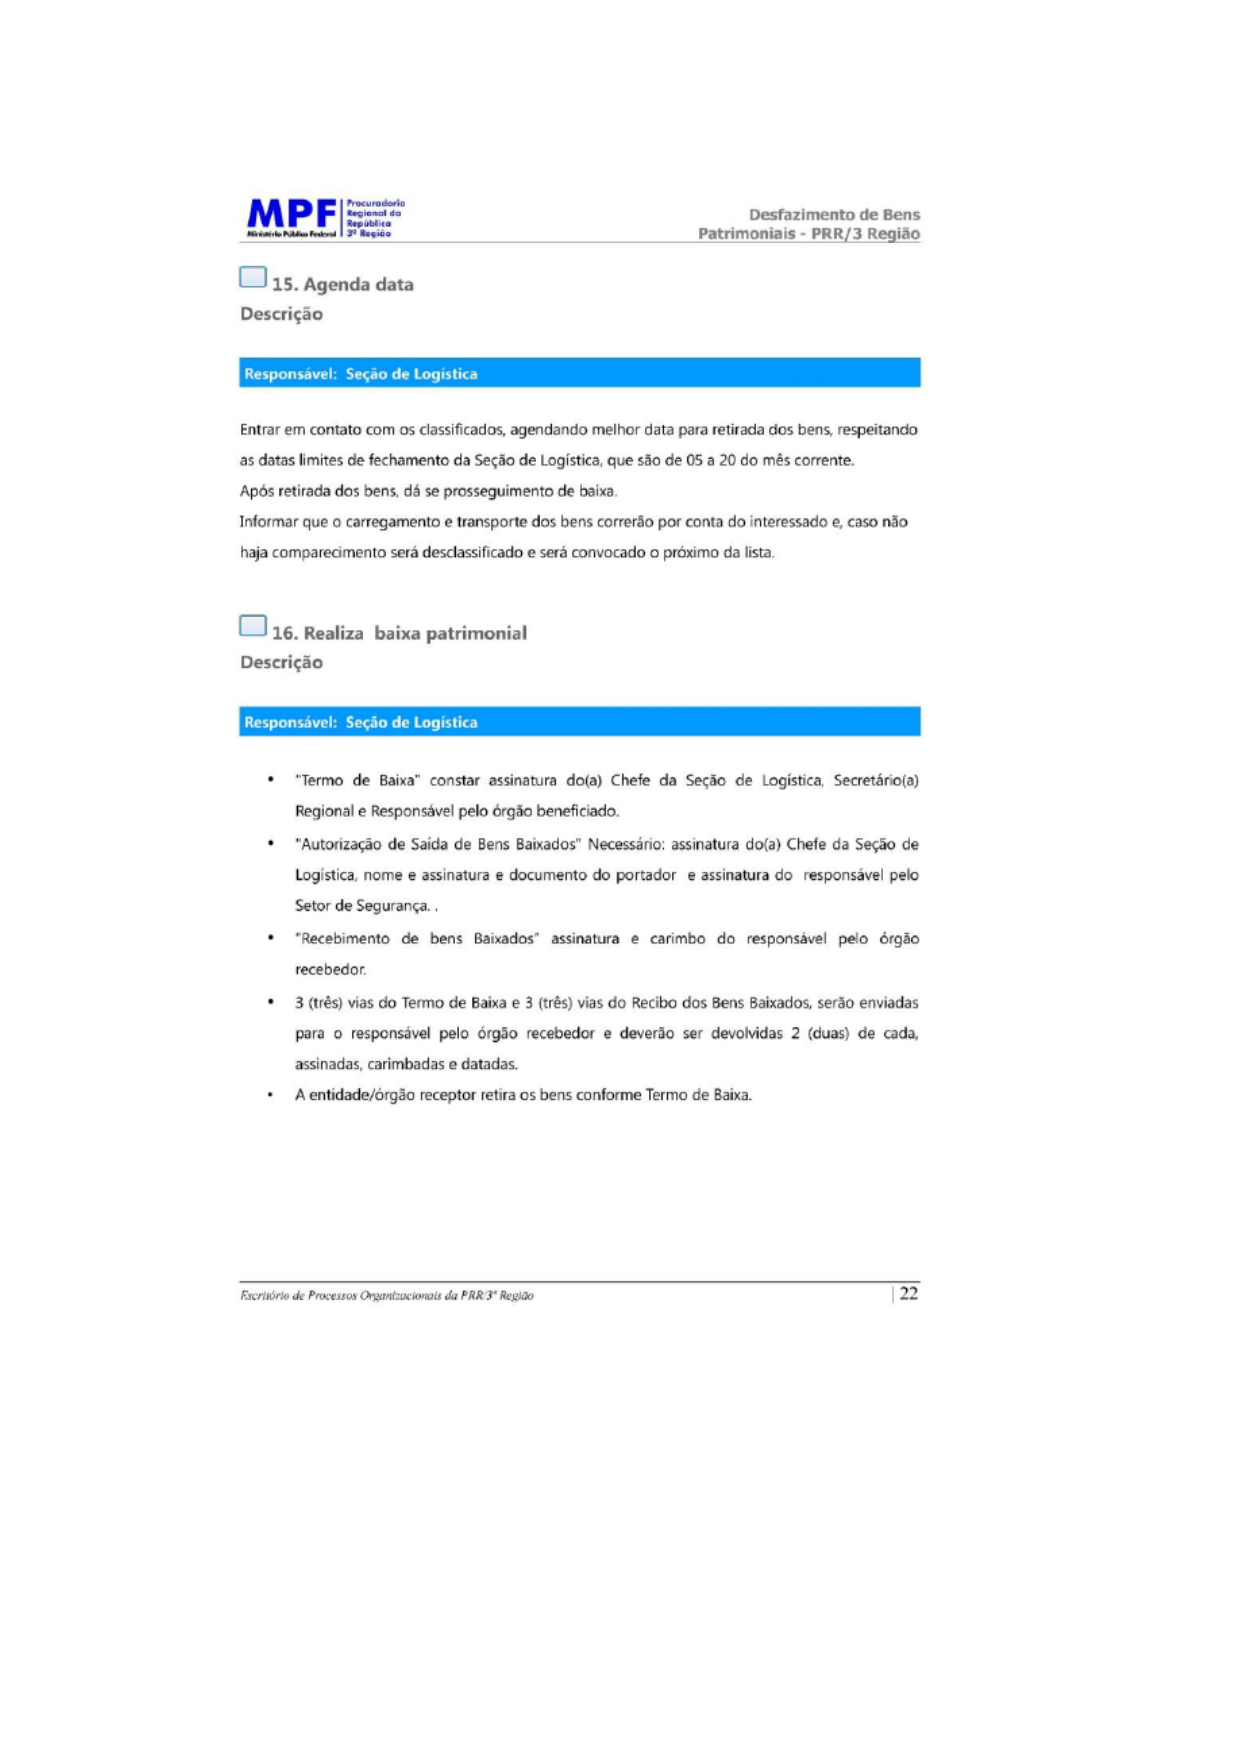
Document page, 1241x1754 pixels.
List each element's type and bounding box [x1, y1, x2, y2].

picture [116, 158, 1122, 1531]
